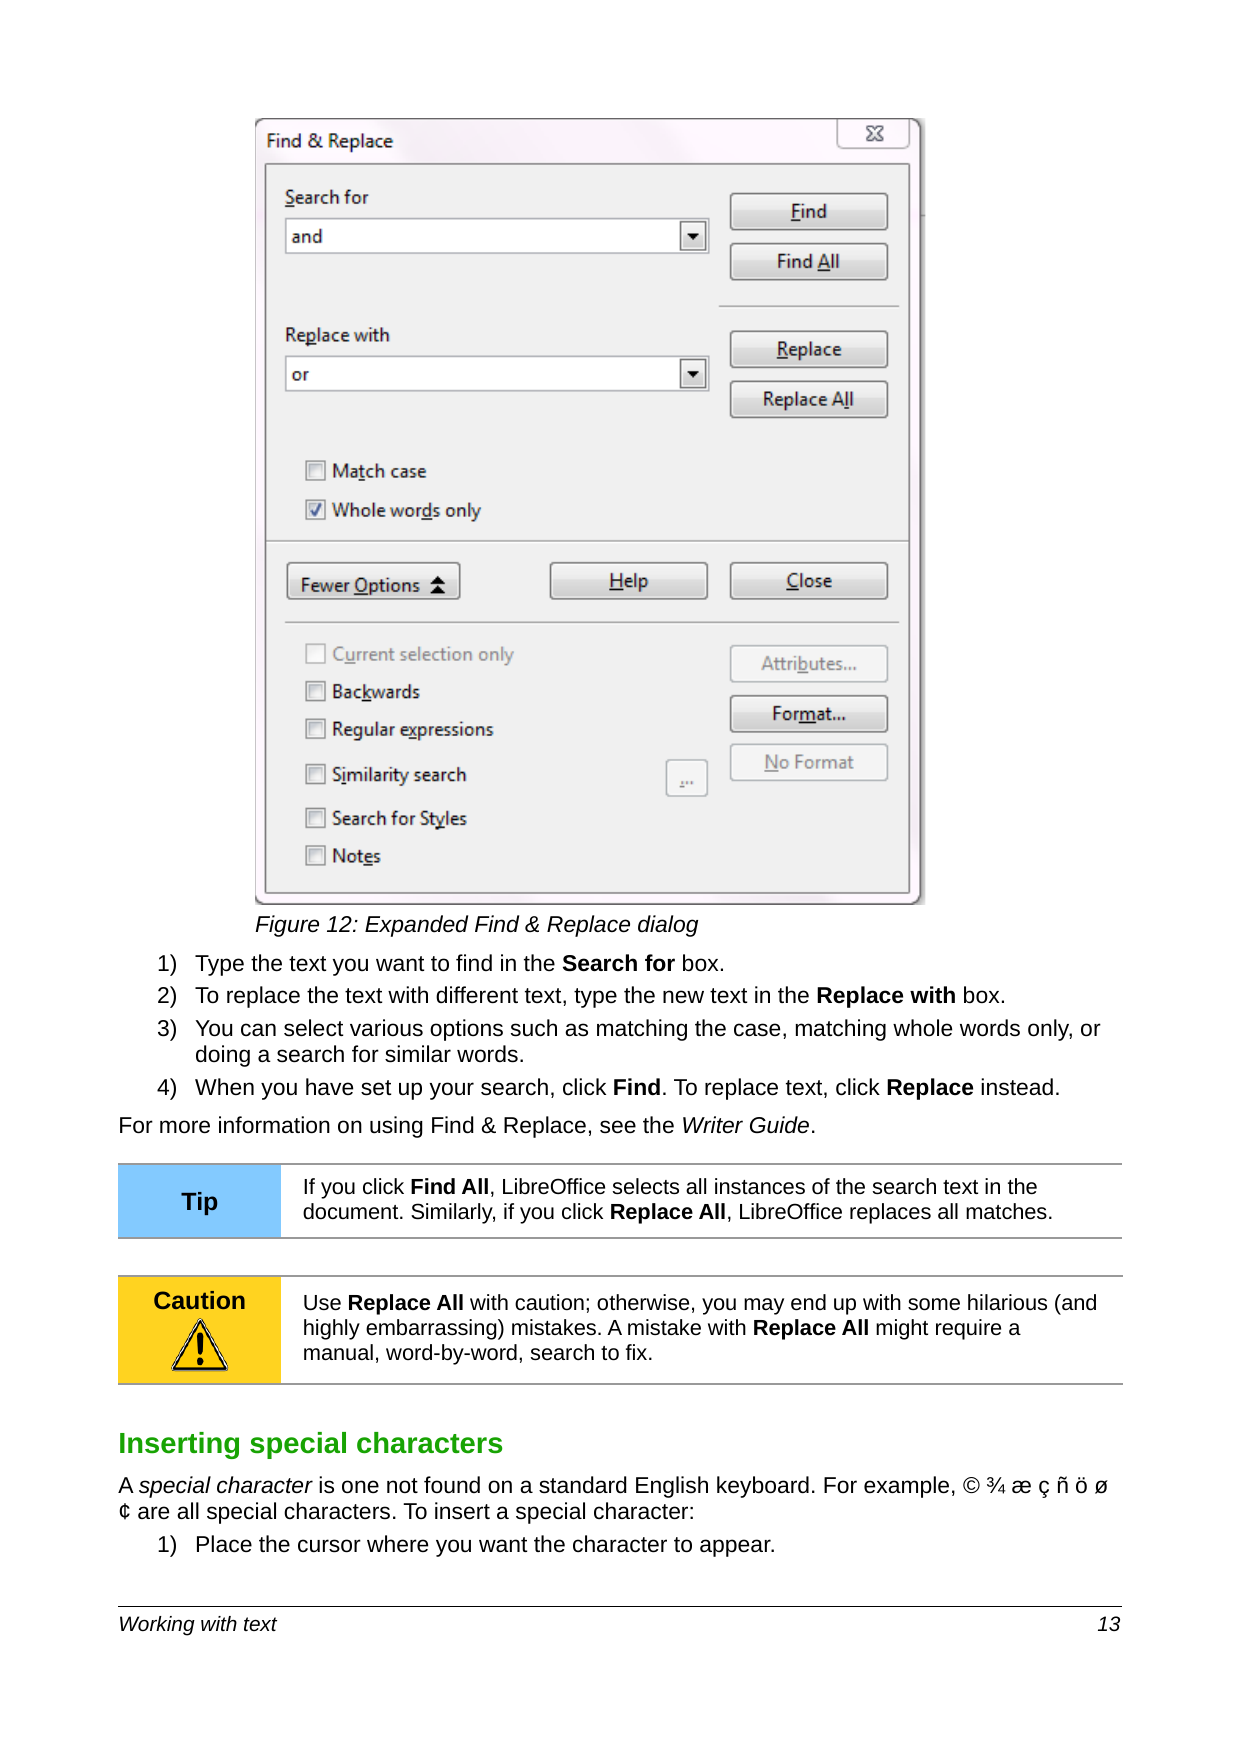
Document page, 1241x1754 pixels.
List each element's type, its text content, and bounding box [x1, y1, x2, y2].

list Place the cursor where you want the character to appear. [177, 1531, 1122, 1557]
list When you have set up your search, click Find. To replace text, click Replace instead. [177, 1074, 1122, 1100]
list Type the text you want to find in the Search for box. [177, 949, 1122, 976]
table_header Caution [118, 1277, 281, 1383]
text Figure 12: Expanded Find & Replace dialog [255, 911, 985, 937]
list You can select various options such as matching the case, matching whole words only, or doing a search for similar words. [177, 1015, 1122, 1067]
subtitle Inserting special characters [118, 1426, 1122, 1459]
table_header Use Replace All with caution; otherwise, you may end up with some hilarious (and highly embarrassing) mistakes. A mistake with Replace All might require a manual, word-by-word, search to fix. [281, 1277, 1122, 1383]
table_header If you click Find All, LibreOffice selects all instances of the search text in the document. Similarly, if you click Replace All, LibreOffice replaces all matches. [281, 1165, 1122, 1237]
list A special character is one not found on a standard English keyboard. For example, © ¾ æ ç ñ ö ø ¢ are all special characters. To insert a special character: [118, 1472, 1122, 1524]
text For more information on using Find & Replace, see the Writer Guide. [118, 1112, 1122, 1139]
picture [255, 118, 926, 905]
list To replace the text with different text, type the new text in the Replace with box. [177, 982, 1122, 1008]
picture [167, 1314, 232, 1375]
table_header Tip [118, 1165, 281, 1237]
